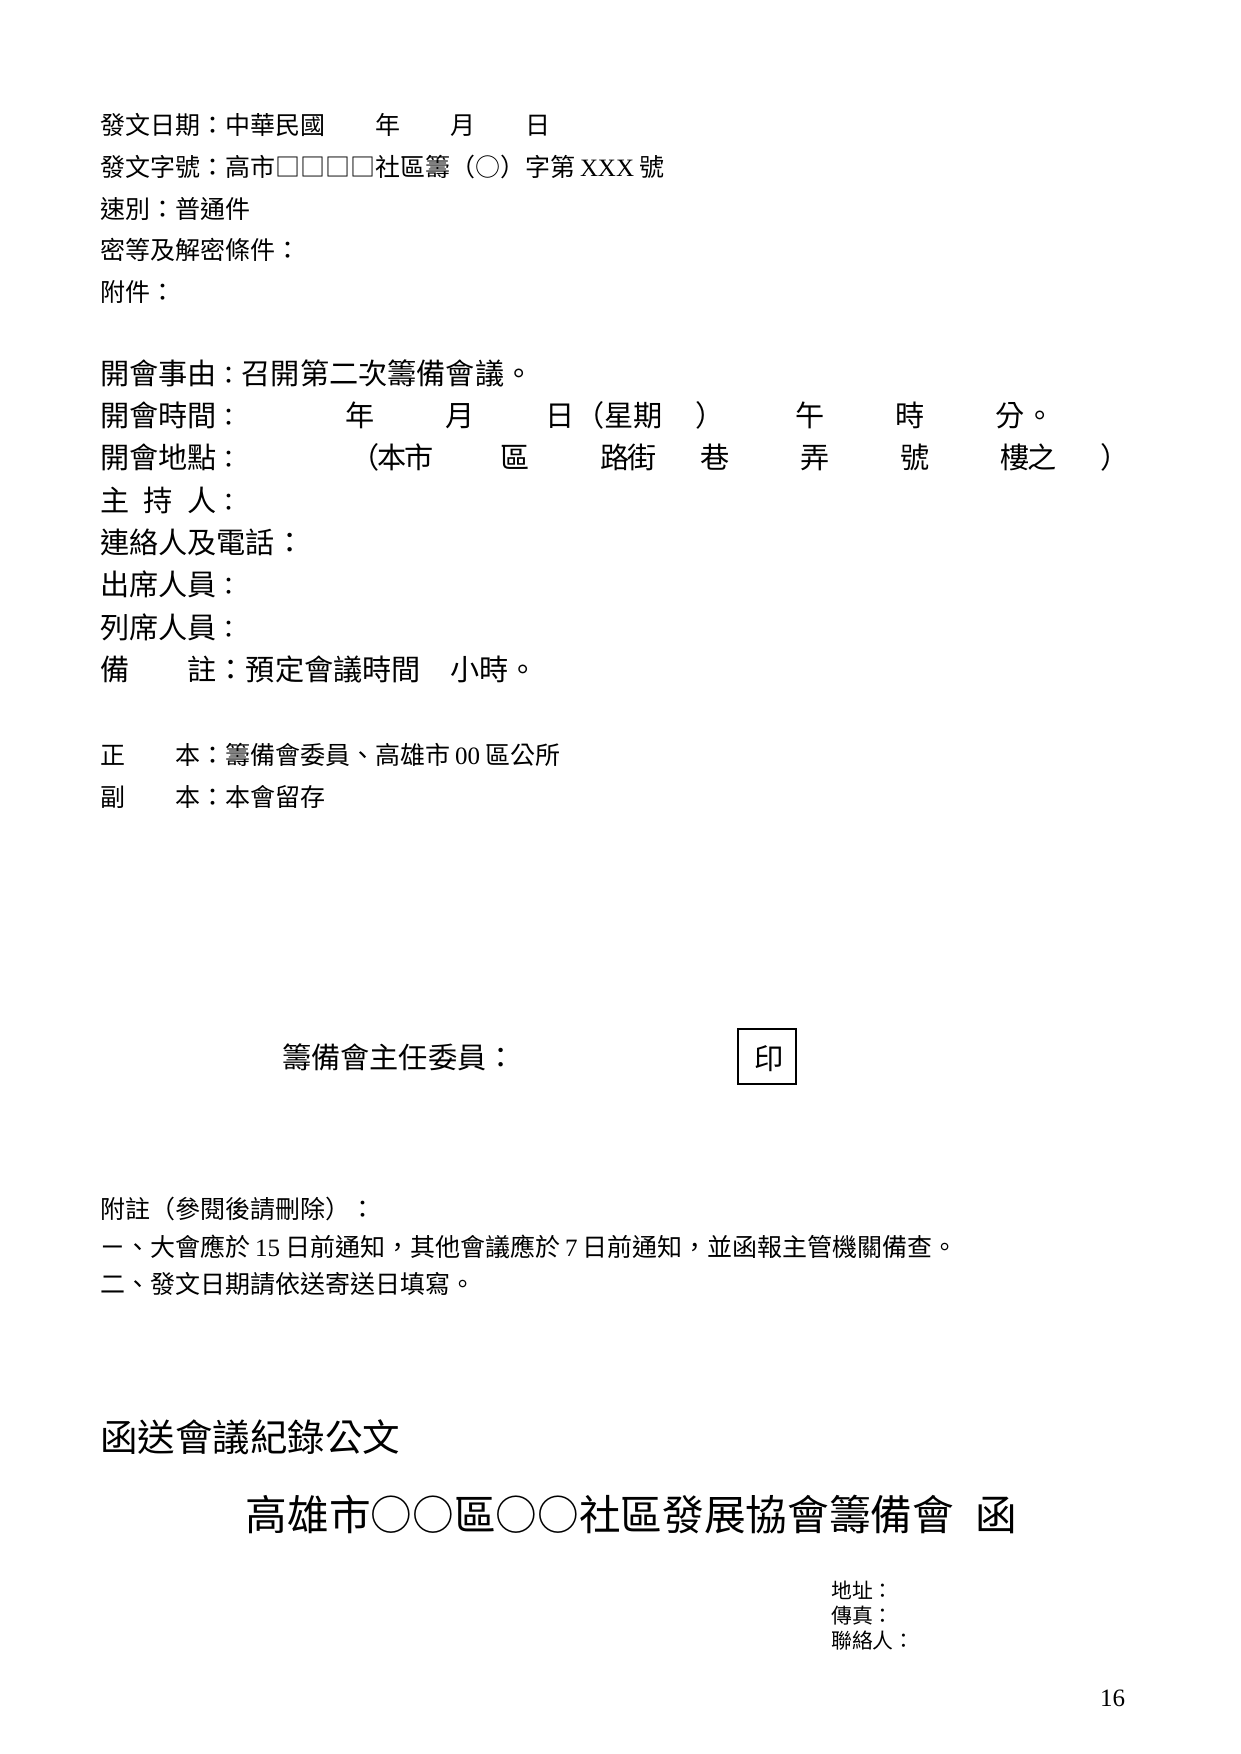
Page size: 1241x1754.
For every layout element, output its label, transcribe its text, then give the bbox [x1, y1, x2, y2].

text 開會事由：召開第二次籌備會議。 [100, 350, 1162, 393]
text 二、發文日期請依送寄送日填寫。 [100, 1264, 1162, 1301]
text 傳真： [456, 1603, 1162, 1628]
text 地址： [456, 1578, 1162, 1603]
text 開會地點： （本市 區 路街 巷 弄 號 樓之 ） [100, 435, 1162, 477]
text 正 本：籌備會委員、高雄市00區公所 [100, 730, 1162, 772]
text 速別：普通件 [100, 184, 1162, 225]
text 附註（參閱後請刪除）： [100, 1189, 1162, 1226]
text 發文日期：中華民國 年 月 日 [100, 100, 1162, 142]
text 出席人員： [100, 562, 1162, 604]
text 印 [754, 1037, 780, 1076]
text 密等及解密條件： [100, 225, 1162, 267]
text ㄧ、大會應於15日前通知，其他會議應於7日前通知，並函報主管機關備查。 [100, 1226, 1162, 1264]
text 聯絡人： [456, 1628, 1162, 1653]
text [797, 1039, 1162, 1076]
text 列席人員： [100, 604, 1162, 646]
text 連絡人及電話： [100, 519, 1162, 562]
text 發文字號：高市□□□□社區籌（○）字第XXX號 [100, 142, 1162, 184]
text 主 持 人： [100, 477, 1162, 519]
text 附件： [100, 267, 1162, 309]
text 開會時間： 年 月 日（星期 ） 午 時 分。 [100, 393, 1162, 435]
text 函送會議紀錄公文 [100, 1420, 1162, 1459]
text 籌備會主任委員： [100, 1039, 737, 1076]
text 備 註：預定會議時間 小時。 [100, 646, 1162, 689]
text 高雄市○○區○○社區發展協會籌備會 函 [100, 1499, 1162, 1539]
text 副 本：本會留存 [100, 772, 1162, 814]
